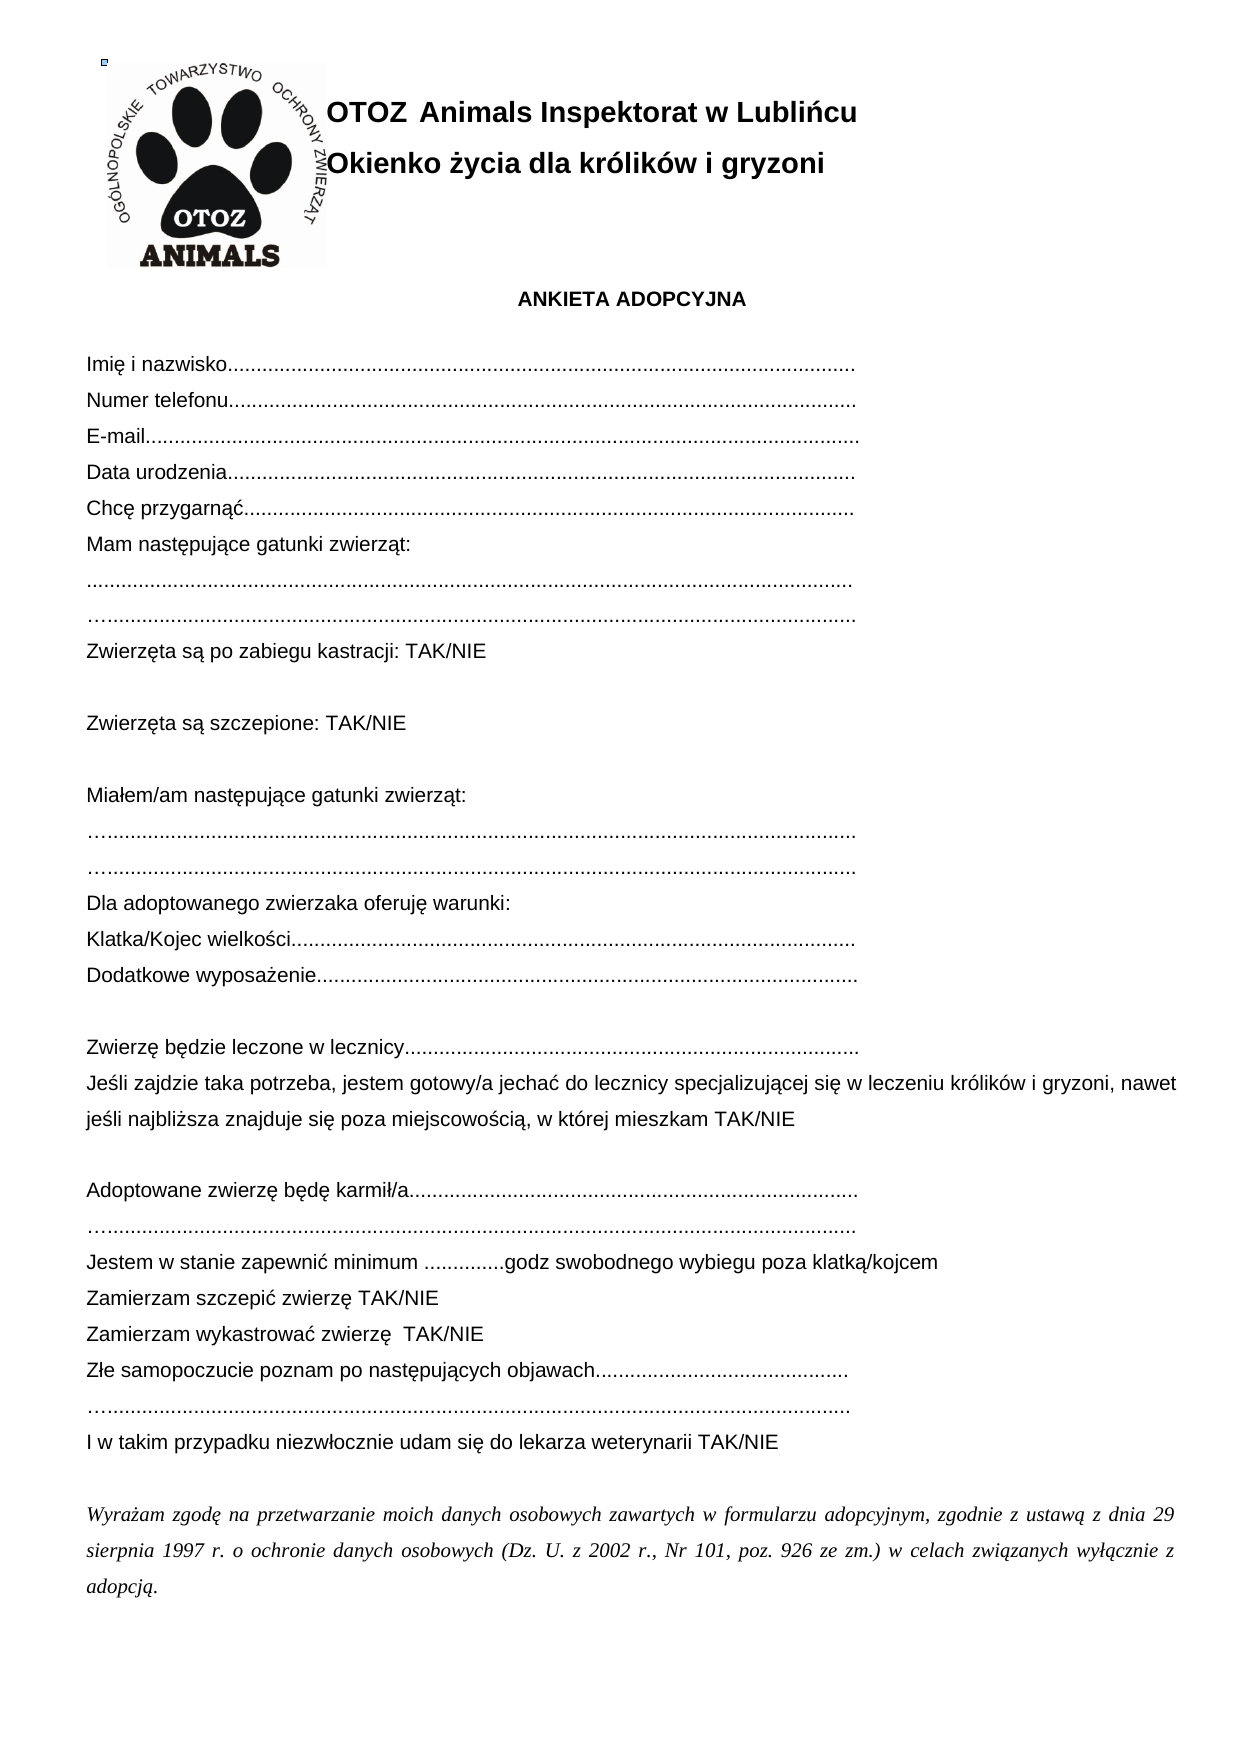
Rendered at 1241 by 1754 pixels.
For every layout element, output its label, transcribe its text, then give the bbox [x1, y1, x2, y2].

text Numer telefonu............................................................................................................. [86, 388, 1178, 412]
text Zamierzam wykastrować zwierzę TAK/NIE [86, 1322, 1178, 1346]
text Wyrażam zgodę na przetwarzanie moich danych osobowych zawartych w formularzu adopcyjnym, zgodnie z ustawą z dnia 29 sierpnia 1997 r. o ochronie danych osobowych (Dz. U. z 2002 r., Nr 101, poz. 926 ze zm.) w celach związanych wyłącznie z adopcją. [86, 1502, 1178, 1598]
text ..................................................................................................................................... [86, 567, 1178, 591]
text Okienko życia dla królików i gryzoni [327, 146, 1178, 179]
text ….................................................................................................................................. [86, 603, 1178, 627]
text Dodatkowe wyposażenie.............................................................................................. [86, 963, 1178, 987]
text Klatka/Kojec wielkości.................................................................................................. [86, 927, 1178, 951]
text [86, 95, 107, 129]
subtitle ANKIETA ADOPCYJNA [86, 287, 1178, 311]
text Zwierzęta są po zabiegu kastracji: TAK/NIE [86, 639, 1178, 663]
text ….................................................................................................................................. [86, 819, 1178, 843]
text Złe samopoczucie poznam po następujących objawach............................................ [86, 1358, 1178, 1382]
text ….................................................................................................................................. [86, 855, 1178, 879]
text Dla adoptowanego zwierzaka oferuję warunki: [86, 891, 1178, 915]
text I w takim przypadku niezwłocznie udam się do lekarza weterynarii TAK/NIE [86, 1430, 1178, 1454]
picture [107, 63, 327, 268]
text Zwierzę będzie leczone w lecznicy............................................................................... [86, 1034, 1178, 1058]
text Miałem/am następujące gatunki zwierząt: [86, 783, 1178, 807]
text Adoptowane zwierzę będę karmił/a.............................................................................. [86, 1178, 1178, 1202]
text ….................................................................................................................................. [86, 1214, 1178, 1238]
text Zwierzęta są szczepione: TAK/NIE [86, 711, 1178, 735]
text Chcę przygarnąć.......................................................................................................... [86, 496, 1178, 519]
text …................................................................................................................................. [86, 1394, 1178, 1418]
text Data urodzenia............................................................................................................. [86, 459, 1178, 483]
text Jeśli zajdzie taka potrzeba, jestem gotowy/a jechać do lecznicy specjalizującej się w leczeniu królików i gryzoni, nawet jeśli najbliższa znajduje się poza miejscowością, w której mieszkam TAK/NIE [86, 1071, 1178, 1130]
text E-mail............................................................................................................................ [86, 424, 1178, 448]
text Imię i nazwisko............................................................................................................. [86, 352, 1178, 376]
text Jestem w stanie zapewnić minimum ..............godz swobodnego wybiegu poza klatką/kojcem [86, 1250, 1178, 1274]
text Mam następujące gatunki zwierząt: [86, 531, 1178, 555]
text OTOZ Animals Inspektorat w Lublińcu [327, 95, 1178, 129]
text Zamierzam szczepić zwierzę TAK/NIE [86, 1286, 1178, 1310]
